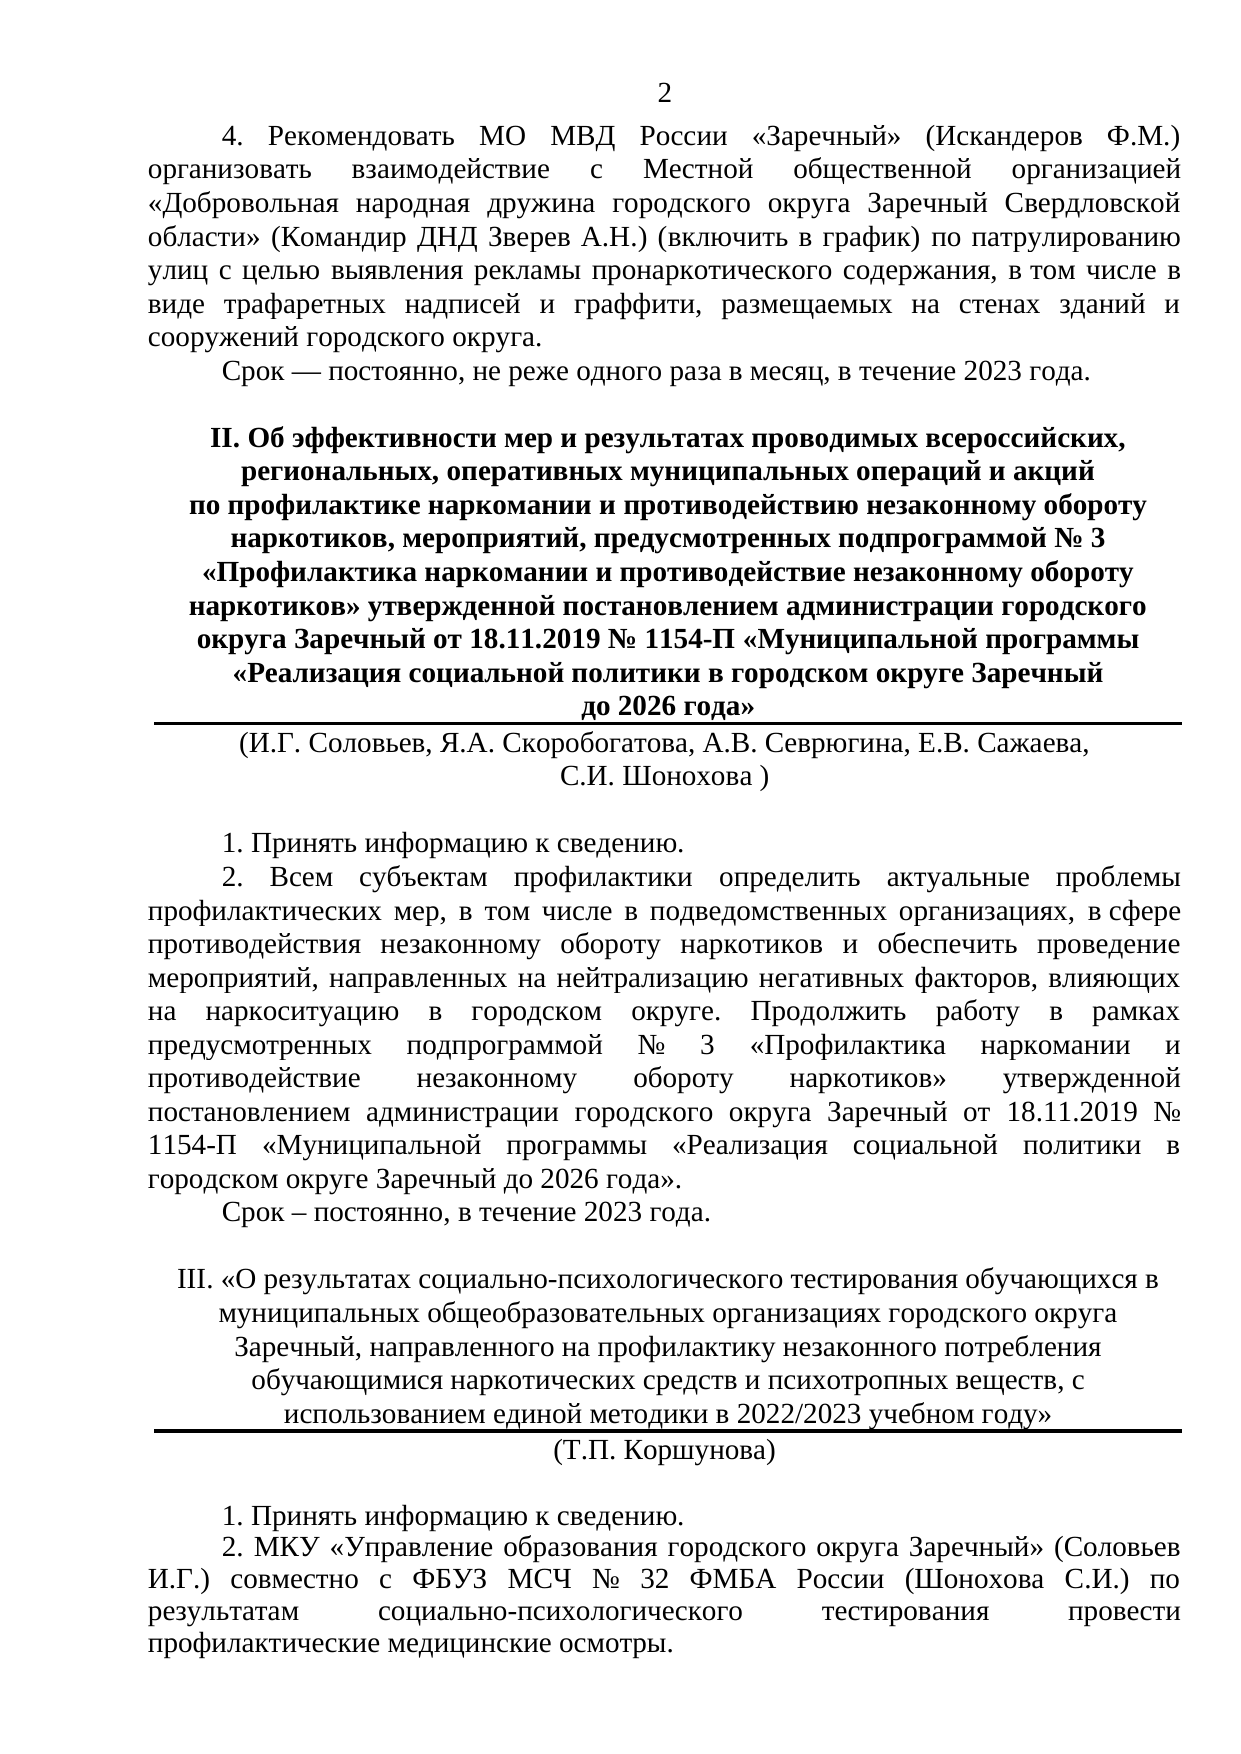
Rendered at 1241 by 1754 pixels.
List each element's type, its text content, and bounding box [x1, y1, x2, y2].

text (И.Г. Соловьев, Я.А. Скоробогатова, А.В. Севрюгина, Е.В. Сажаева, [148, 725, 1181, 758]
text 2. Всем субъектам профилактики определить актуальные проблемы профилактических мер, в том числе в подведомственных организациях, в сфере противодействия незаконному обороту наркотиков и обеспечить проведение мероприятий, направленных на нейтрализацию негативных факторов, влияющих на наркоситуацию в городском округе. Продолжить работу в рамках предусмотренных подпрограммой № 3 «Профилактика наркомании и противодействие незаконному обороту наркотиков» утвержденной постановлением администрации городского округа Заречный от 18.11.2019 № 1154-П «Муниципальной программы «Реализация социальной политики в городском округе Заречный до 2026 года». [148, 859, 1181, 1194]
table_header II. Об эффективности мер и результатах проводимых всероссийских, региональных, оперативных муниципальных операций и акций по профилактике наркомании и противодействию незаконному обороту наркотиков, мероприятий, предусмотренных подпрограммой № 3 «Профилактика наркомании и противодействие незаконному обороту наркотиков» утвержденной постановлением администрации городского округа Заречный от 18.11.2019 № 1154-П «Муниципальной программы «Реализация социальной политики в городском округе Заречный до 2026 года» [154, 420, 1182, 722]
text С.И. Шонохова ) [148, 758, 1181, 792]
text 1. Принять информацию к сведению. [148, 826, 1181, 859]
text 2. МКУ «Управление образования городского округа Заречный» (Соловьев И.Г.) совместно с ФБУЗ МСЧ № 32 ФМБА России (Шонохова С.И.) по результатам социально-психологического тестирования провести профилактические медицинские осмотры. [148, 1531, 1181, 1659]
table_header III. «О результатах социально-психологического тестирования обучающихся в муниципальных общеобразовательных организациях городского округа Заречный, направленного на профилактику незаконного потребления обучающимися наркотических средств и психотропных веществ, с использованием единой методики в 2022/2023 учебном году» [154, 1262, 1182, 1429]
text 4. Рекомендовать МО МВД России «Заречный» (Искандеров Ф.М.) организовать взаимодействие с Местной общественной организацией «Добровольная народная дружина городского округа Заречный Свердловской области» (Командир ДНД Зверев А.Н.) (включить в график) по патрулированию улиц с целью выявления рекламы пронаркотического содержания, в том числе в виде трафаретных надписей и граффити, размещаемых на стенах зданий и сооружений городского округа. [148, 118, 1181, 353]
text 1. Принять информацию к сведению. [148, 1499, 1181, 1531]
text (Т.П. Коршунова) [148, 1432, 1181, 1466]
text Срок — постоянно, не реже одного раза в месяц, в течение 2023 года. [148, 353, 1181, 386]
text Срок – постоянно, в течение 2023 года. [148, 1194, 1181, 1228]
